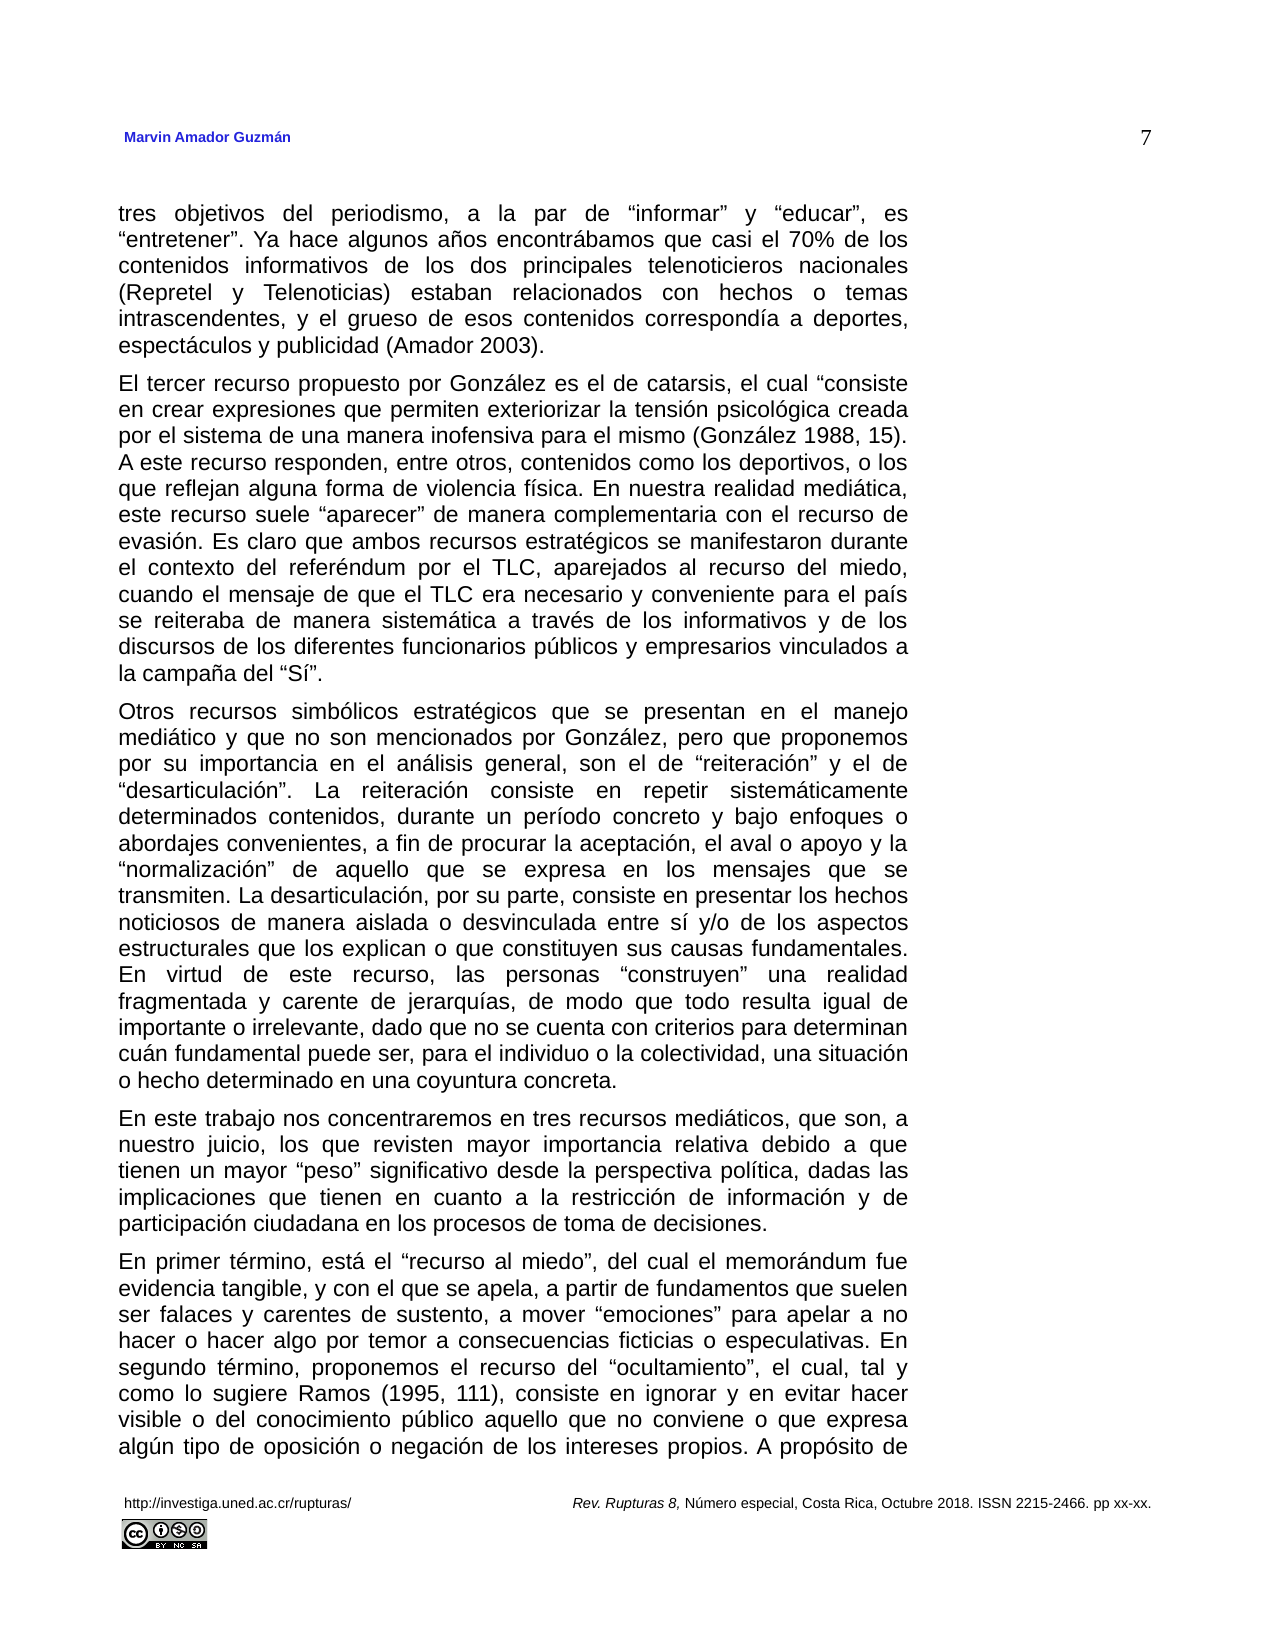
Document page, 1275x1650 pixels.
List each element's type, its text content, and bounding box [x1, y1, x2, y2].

text En primer término, está el “recurso al miedo”, del cual el memorándum fue evidencia tangible, y con el que se apela, a partir de fundamentos que suelen ser falaces y carentes de sustento, a mover “emociones” para apelar a no hacer o hacer algo por temor a consecuencias ficticias o especulativas. En segundo término, proponemos el recurso del “ocultamiento”, el cual, tal y como lo sugiere Ramos (1995, 111), consiste en ignorar y en evitar hacer visible o del conocimiento público aquello que no conviene o que expresa algún tipo de oposición o negación de los intereses propios. A propósito de [118, 1248, 909, 1459]
text El tercer recurso propuesto por González es el de catarsis, el cual “consiste en crear expresiones que permiten exteriorizar la tensión psicológica creada por el sistema de una manera inofensiva para el mismo (González 1988, 15). A este recurso responden, entre otros, contenidos como los deportivos, o los que reflejan alguna forma de violencia física. En nuestra realidad mediática, este recurso suele “aparecer” de manera complementaria con el recurso de evasión. Es claro que ambos recursos estratégicos se manifestaron durante el contexto del referéndum por el TLC, aparejados al recurso del miedo, cuando el mensaje de que el TLC era necesario y conveniente para el país se reiteraba de manera sistemática a través de los informativos y de los discursos de los diferentes funcionarios públicos y empresarios vinculados a la campaña del “Sí”. [118, 370, 909, 686]
text En este trabajo nos concentraremos en tres recursos mediáticos, que son, a nuestro juicio, los que revisten mayor importancia relativa debido a que tienen un mayor “peso” significativo desde la perspectiva política, dadas las implicaciones que tienen en cuanto a la restricción de información y de participación ciudadana en los procesos de toma de decisiones. [118, 1105, 909, 1237]
text tres objetivos del periodismo, a la par de “informar” y “educar”, es “entretener”. Ya hace algunos años encontrábamos que casi el 70% de los contenidos informativos de los dos principales telenoticieros nacionales (Repretel y Telenoticias) estaban relacionados con hechos o temas intrascendentes, y el grueso de esos contenidos co­rrespondía a deportes, espectáculos y publicidad (Amador 2003). [118, 200, 909, 358]
text Otros recursos simbólicos estratégicos que se presentan en el manejo mediático y que no son mencionados por González, pero que proponemos por su importancia en el análisis general, son el de “reiteración” y el de “desarticulación”. La reiteración consiste en repetir sistemáticamente determinados contenidos, durante un período concreto y bajo enfoques o abordajes convenientes, a fin de procurar la aceptación, el aval o apoyo y la “normalización” de aquello que se expresa en los mensajes que se transmiten. La desarticulación, por su parte, consiste en presentar los hechos noticiosos de manera aislada o desvinculada entre sí y/o de los aspectos estructurales que los explican o que constituyen sus causas fundamentales. En virtud de este recurso, las personas “construyen” una realidad fragmentada y carente de jerarquías, de modo que todo resulta igual de importante o irrelevante, dado que no se cuenta con criterios para determinan cuán fundamental puede ser, para el individuo o la colectividad, una situación o hecho determinado en una coyuntura concreta. [118, 698, 909, 1093]
picture [121, 1519, 208, 1549]
